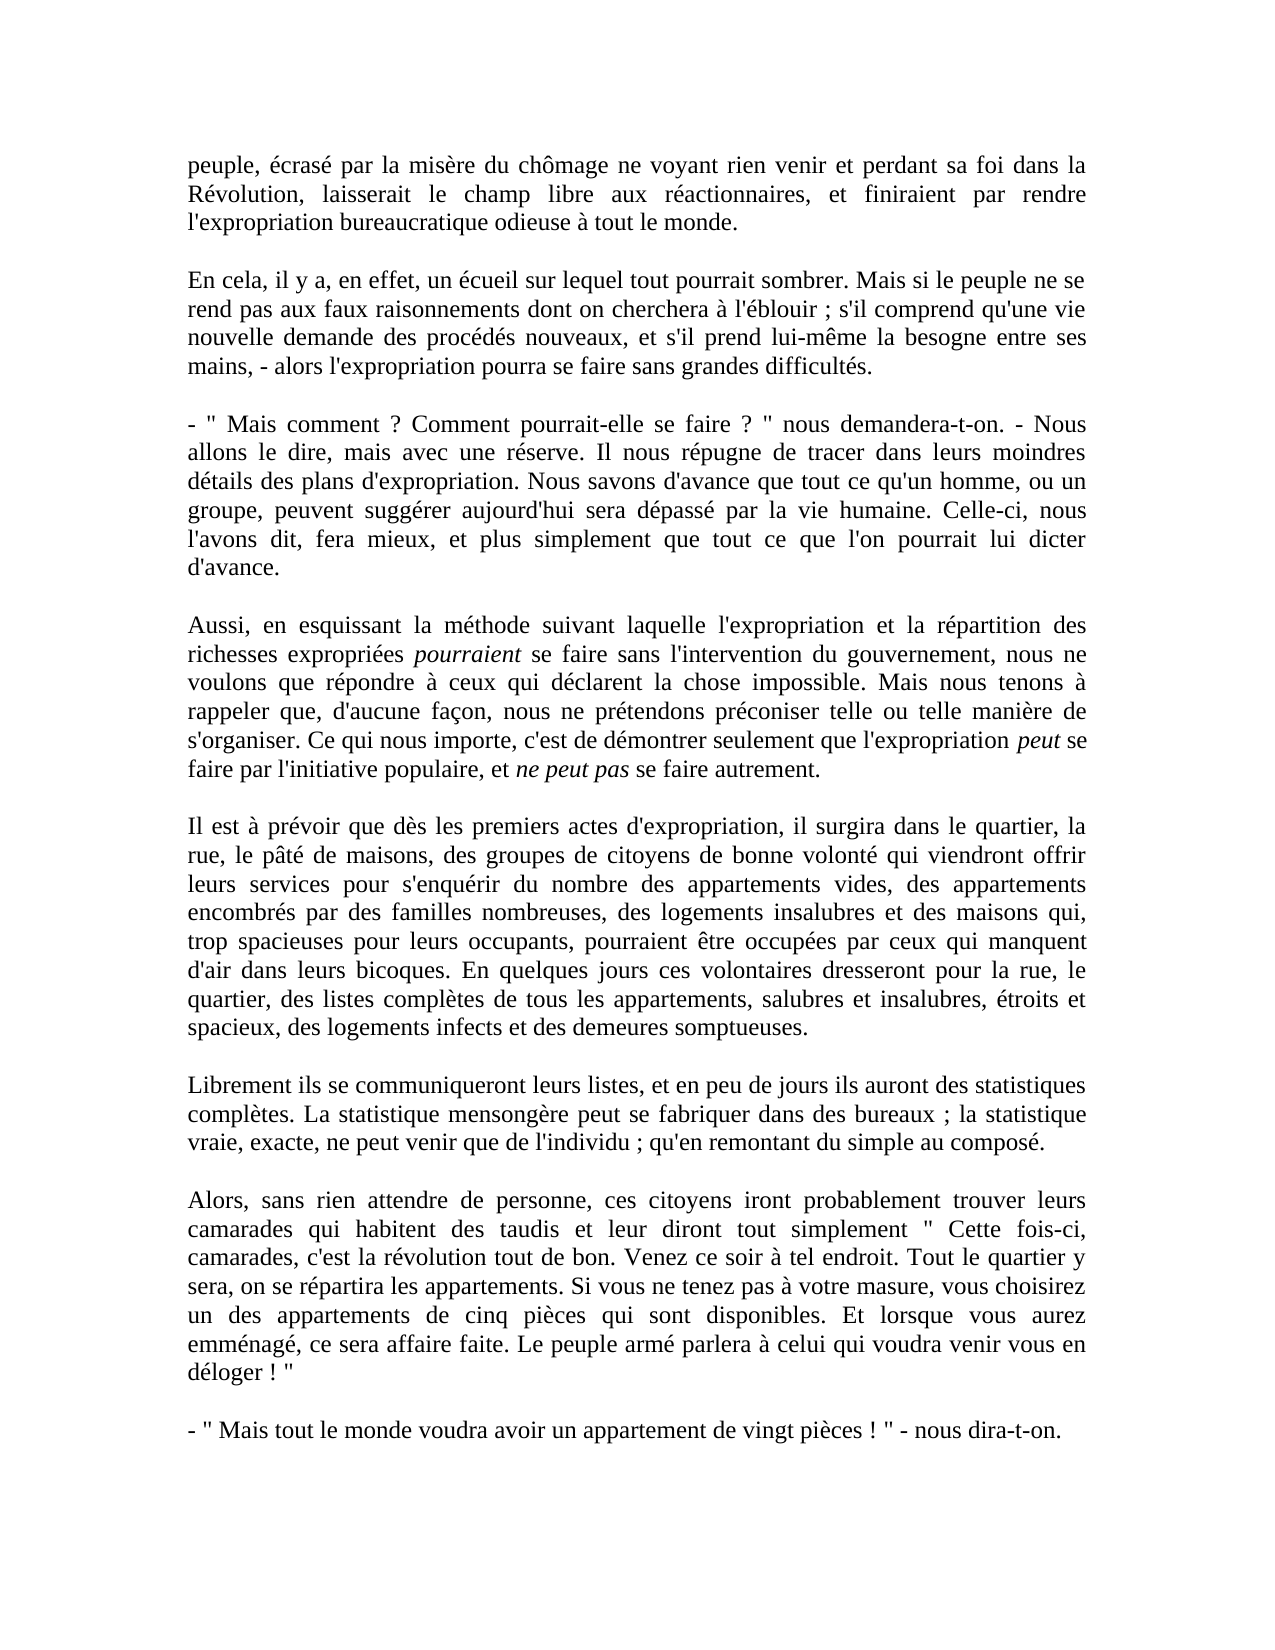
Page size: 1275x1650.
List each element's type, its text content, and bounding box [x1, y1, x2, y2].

text peuple, écrasé par la misère du chômage ne voyant rien venir et perdant sa foi dans la Révolution, laisserait le champ libre aux réactionnaires, et finiraient par rendre l'expropriation bureaucratique odieuse à tout le monde. [187, 150, 1087, 236]
text En cela, il y a, en effet, un écueil sur lequel tout pourrait sombrer. Mais si le peuple ne se rend pas aux faux raisonnements dont on cherchera à l'éblouir ; s'il comprend qu'une vie nouvelle demande des procédés nouveaux, et s'il prend lui-même la besogne entre ses mains, - alors l'expropriation pourra se faire sans grandes difficultés. [187, 265, 1087, 380]
text - " Mais tout le monde voudra avoir un appartement de vingt pièces ! " - nous dira-t-on. [187, 1415, 1087, 1444]
text Aussi, en esquissant la méthode suivant laquelle l'expropriation et la répartition des richesses expropriées pourraient se faire sans l'intervention du gouvernement, nous ne voulons que répondre à ceux qui déclarent la chose impossible. Mais nous tenons à rappeler que, d'aucune façon, nous ne prétendons préconiser telle ou telle manière de s'organiser. Ce qui nous importe, c'est de démontrer seulement que l'expropriation peut se faire par l'initiative populaire, et ne peut pas se faire autrement. [187, 610, 1087, 782]
text Il est à prévoir que dès les premiers actes d'expropriation, il surgira dans le quartier, la rue, le pâté de maisons, des groupes de citoyens de bonne volonté qui viendront offrir leurs services pour s'enquérir du nombre des appartements vides, des appartements encombrés par des familles nombreuses, des logements insalubres et des maisons qui, trop spacieuses pour leurs occupants, pourraient être occupées par ceux qui manquent d'air dans leurs bicoques. En quelques jours ces volontaires dresseront pour la rue, le quartier, des listes complètes de tous les appartements, salubres et insalubres, étroits et spacieux, des logements infects et des demeures somptueuses. [187, 811, 1087, 1041]
text - " Mais comment ? Comment pourrait-elle se faire ? " nous demandera-t-on. - Nous allons le dire, mais avec une réserve. Il nous répugne de tracer dans leurs moindres détails des plans d'expropriation. Nous savons d'avance que tout ce qu'un homme, ou un groupe, peuvent suggérer aujourd'hui sera dépassé par la vie humaine. Celle-ci, nous l'avons dit, fera mieux, et plus simplement que tout ce que l'on pourrait lui dicter d'avance. [187, 409, 1087, 581]
text Librement ils se communiqueront leurs listes, et en peu de jours ils auront des statistiques complètes. La statistique mensongère peut se fabriquer dans des bureaux ; la statistique vraie, exacte, ne peut venir que de l'individu ; qu'en remontant du simple au composé. [187, 1070, 1087, 1156]
text Alors, sans rien attendre de personne, ces citoyens iront probablement trouver leurs camarades qui habitent des taudis et leur diront tout simplement " Cette fois-ci, camarades, c'est la révolution tout de bon. Venez ce soir à tel endroit. Tout le quartier y sera, on se répartira les appartements. Si vous ne tenez pas à votre masure, vous choisirez un des appartements de cinq pièces qui sont disponibles. Et lorsque vous aurez emménagé, ce sera affaire faite. Le peuple armé parlera à celui qui voudra venir vous en déloger ! " [187, 1185, 1087, 1386]
